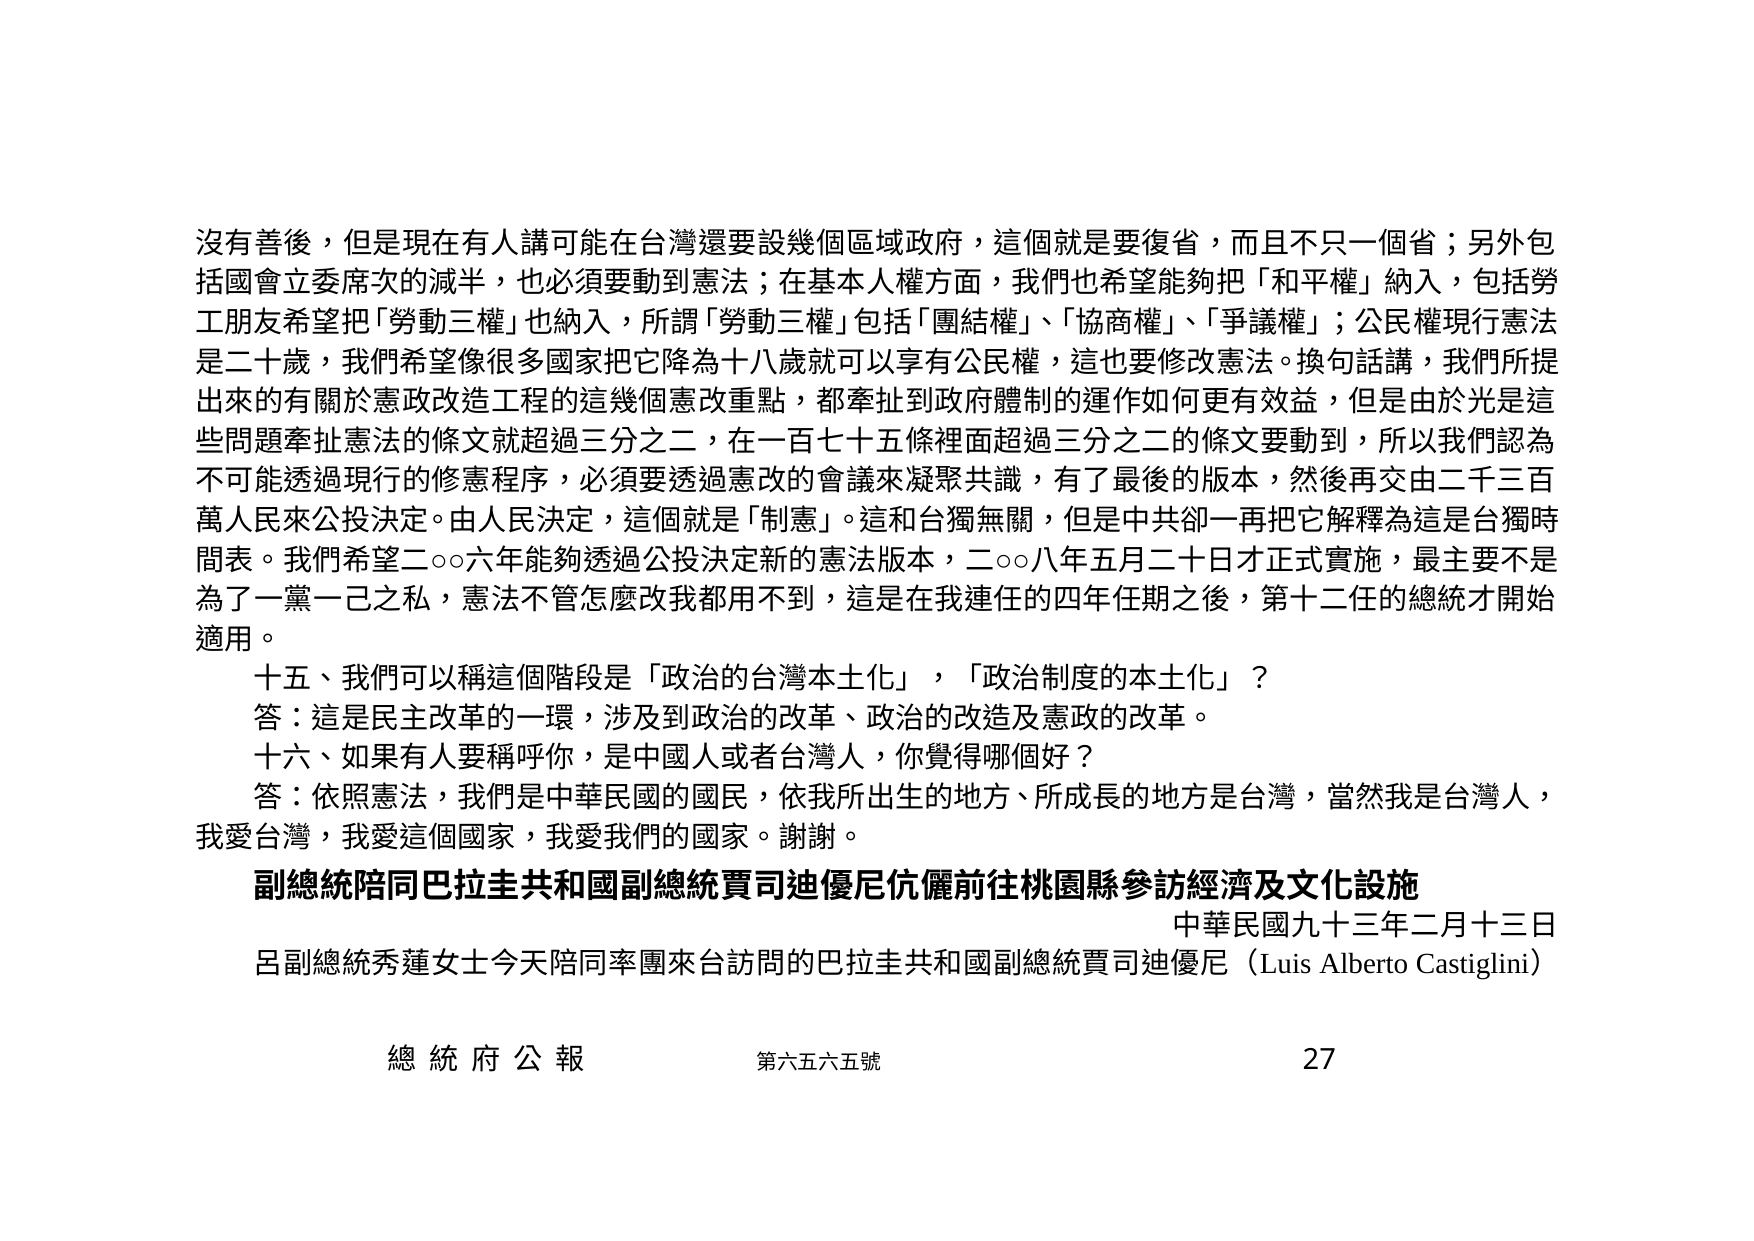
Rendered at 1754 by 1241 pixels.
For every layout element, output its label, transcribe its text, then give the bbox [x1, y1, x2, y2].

text 副總統陪同巴拉圭共和國副總統賈司迪優尼伉儷前往桃園縣參訪經濟及文化設施 [253, 867, 1559, 905]
text 沒有善後，但是現在有人講可能在台灣還要設幾個區域政府，這個就是要復省，而且不只一個省；另外包括國會立委席次的減半，也必須要動到憲法；在基本人權方面，我們也希望能夠把「和平權」納入，包括勞工朋友希望把「勞動三權」也納入，所謂「勞動三權」包括「團結權」、「協商權」、「爭議權」；公民權現行憲法是二十歲，我們希望像很多國家把它降為十八歲就可以享有公民權，這也要修改憲法。換句話講，我們所提出來的有關於憲政改造工程的這幾個憲改重點，都牽扯到政府體制的運作如何更有效益，但是由於光是這些問題牽扯憲法的條文就超過三分之二，在一百七十五條裡面超過三分之二的條文要動到，所以我們認為不可能透過現行的修憲程序，必須要透過憲改的會議來凝聚共識，有了最後的版本，然後再交由二千三百萬人民來公投決定。由人民決定，這個就是「制憲」。這和台獨無關，但是中共卻一再把它解釋為這是台獨時間表。我們希望二○○六年能夠透過公投決定新的憲法版本，二○○八年五月二十日才正式實施，最主要不是為了一黨一己之私，憲法不管怎麼改我都用不到，這是在我連任的四年任期之後，第十二任的總統才開始適用。 [195, 222, 1559, 657]
text 呂副總統秀蓮女士今天陪同率團來台訪問的巴拉圭共和國副總統賈司迪優尼（Luis Alberto Castiglini） [195, 942, 1559, 982]
text 十五、我們可以稱這個階段是「政治的台灣本土化」，「政治制度的本土化」？ [253, 657, 1559, 697]
text 答：依照憲法，我們是中華民國的國民，依我所出生的地方、所成長的地方是台灣，當然我是台灣人，我愛台灣，我愛這個國家，我愛我們的國家。謝謝。 [195, 776, 1559, 855]
text 中華民國九十三年二月十三日 [195, 905, 1559, 942]
text 十六、如果有人要稱呼你，是中國人或者台灣人，你覺得哪個好？ [253, 736, 1559, 776]
text 答：這是民主改革的一環，涉及到政治的改革、政治的改造及憲政的改革。 [253, 697, 1559, 736]
